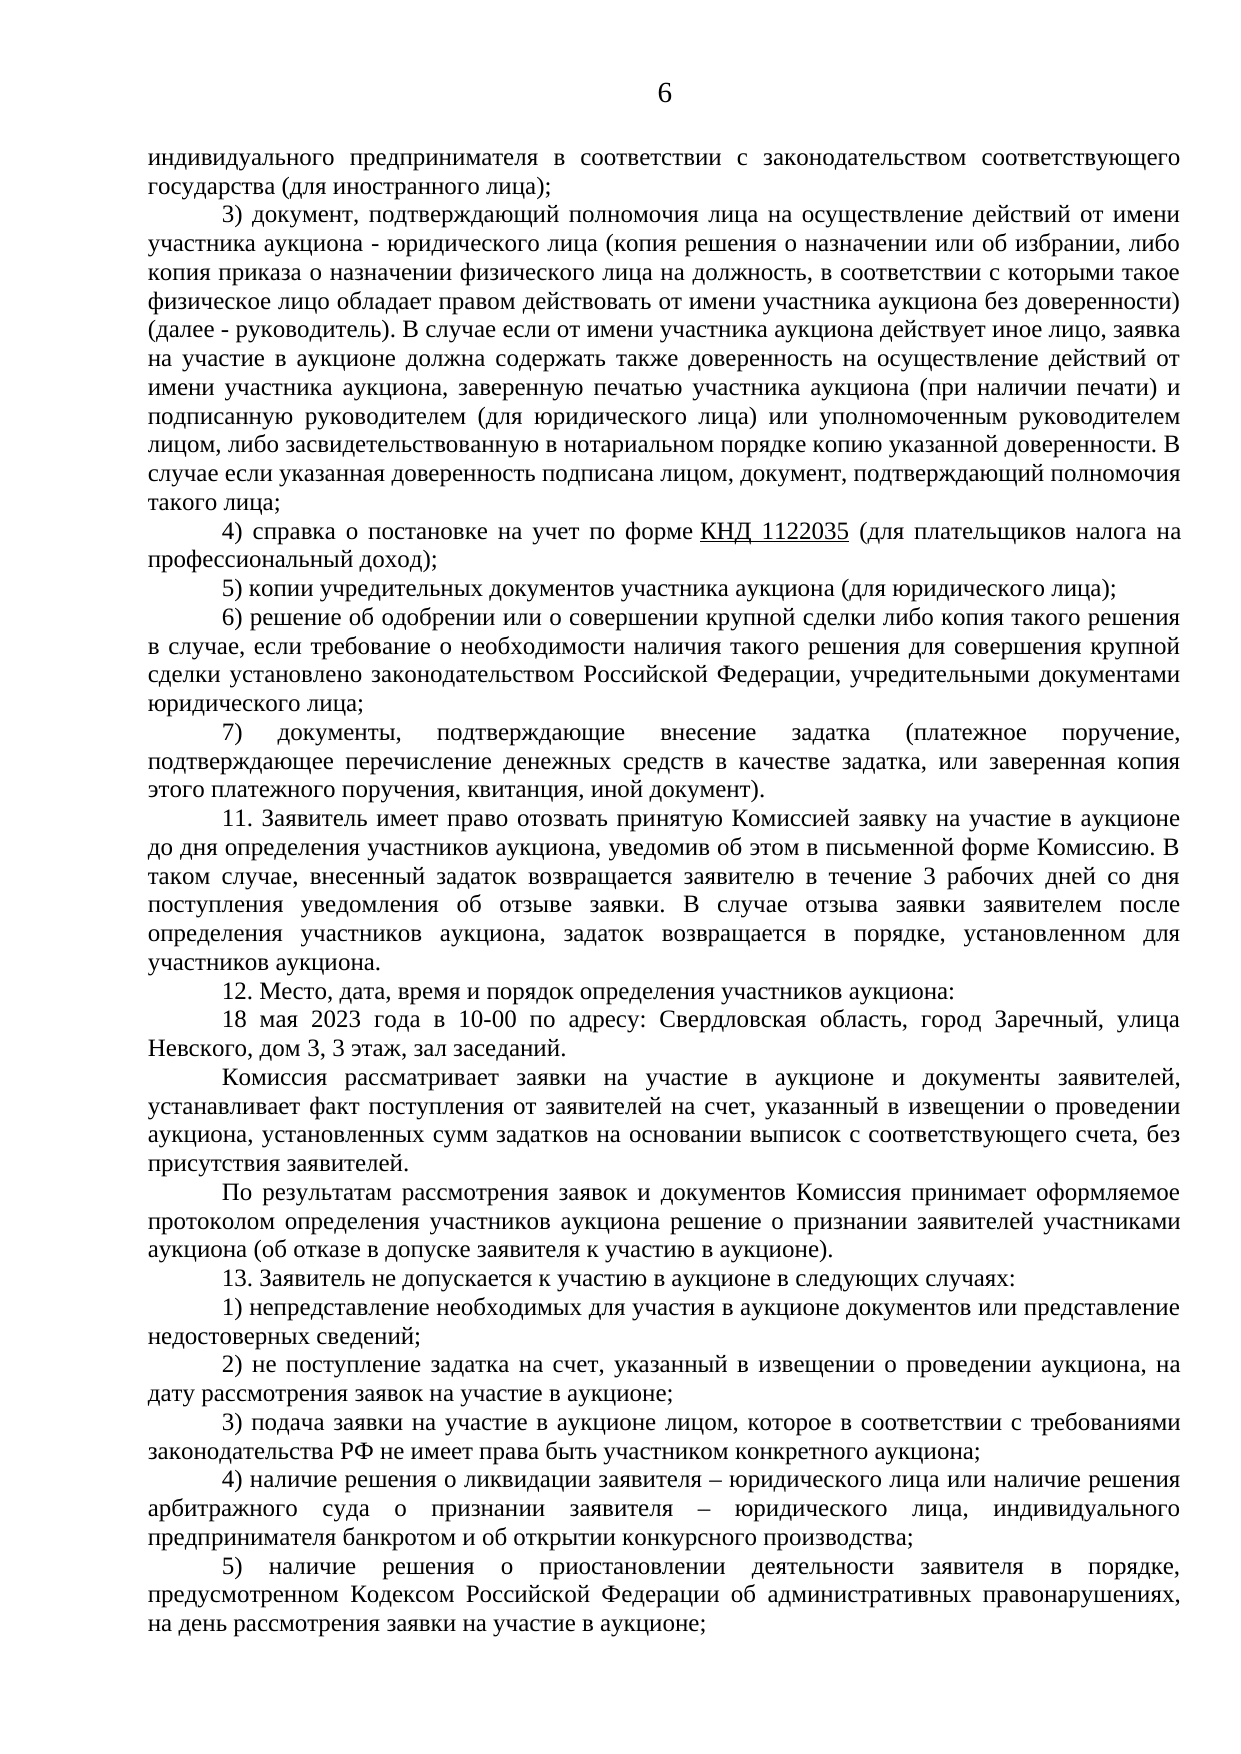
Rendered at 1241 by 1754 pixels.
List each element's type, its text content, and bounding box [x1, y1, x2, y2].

text 13. Заявитель не допускается к участию в аукционе в следующих случаях: [148, 1263, 1181, 1292]
text 18 мая 2023 года в 10-00 по адресу: Свердловская область, город Заречный, улица Невского, дом 3, 3 этаж, зал заседаний. [148, 1004, 1181, 1062]
text 4) справка о постановке на учет по форме КНД 1122035 (для плательщиков налога на профессиональный доход); [148, 516, 1181, 573]
text 2) не поступление задатка на счет, указанный в извещении о проведении аукциона, на дату рассмотрения заявок на участие в аукционе; [148, 1349, 1181, 1407]
text По результатам рассмотрения заявок и документов Комиссия принимает оформляемое протоколом определения участников аукциона решение о признании заявителей участниками аукциона (об отказе в допуске заявителя к участию в аукционе). [148, 1177, 1181, 1263]
text 3) документ, подтверждающий полномочия лица на осуществление действий от имени участника аукциона - юридического лица (копия решения о назначении или об избрании, либо копия приказа о назначении физического лица на должность, в соответствии с которыми такое физическое лицо обладает правом действовать от имени участника аукциона без доверенности) (далее - руководитель). В случае если от имени участника аукциона действует иное лицо, заявка на участие в аукционе должна содержать также доверенность на осуществление действий от имени участника аукциона, заверенную печатью участника аукциона (при наличии печати) и подписанную руководителем (для юридического лица) или уполномоченным руководителем лицом, либо засвидетельствованную в нотариальном порядке копию указанной доверенности. В случае если указанная доверенность подписана лицом, документ, подтверждающий полномочия такого лица; [148, 199, 1181, 516]
text 3) подача заявки на участие в аукционе лицом, которое в соответствии с требованиями законодательства РФ не имеет права быть участником конкретного аукциона; [148, 1407, 1181, 1464]
text 1) непредставление необходимых для участия в аукционе документов или представление недостоверных сведений; [148, 1292, 1181, 1349]
text 4) наличие решения о ликвидации заявителя – юридического лица или наличие решения арбитражного суда о признании заявителя – юридического лица, индивидуального предпринимателя банкротом и об открытии конкурсного производства; [148, 1464, 1181, 1551]
text 11. Заявитель имеет право отозвать принятую Комиссией заявку на участие в аукционе до дня определения участников аукциона, уведомив об этом в письменной форме Комиссию. В таком случае, внесенный задаток возвращается заявителю в течение 3 рабочих дней со дня поступления уведомления об отзыве заявки. В случае отзыва заявки заявителем после определения участников аукциона, задаток возвращается в порядке, установленном для участников аукциона. [148, 803, 1181, 976]
text индивидуального предпринимателя в соответствии с законодательством соответствующего государства (для иностранного лица); [148, 142, 1181, 199]
text 7) документы, подтверждающие внесение задатка (платежное поручение, подтверждающее перечисление денежных средств в качестве задатка, или заверенная копия этого платежного поручения, квитанция, иной документ). [148, 717, 1181, 803]
text 5) наличие решения о приостановлении деятельности заявителя в порядке, предусмотренном Кодексом Российской Федерации об административных правонарушениях, на день рассмотрения заявки на участие в аукционе; [148, 1551, 1181, 1637]
text 12. Место, дата, время и порядок определения участников аукциона: [148, 976, 1181, 1004]
text 5) копии учредительных документов участника аукциона (для юридического лица); [148, 573, 1181, 602]
text Комиссия рассматривает заявки на участие в аукционе и документы заявителей, устанавливает факт поступления от заявителей на счет, указанный в извещении о проведении аукциона, установленных сумм задатков на основании выписок с соответствующего счета, без присутствия заявителей. [148, 1062, 1181, 1177]
text 6) решение об одобрении или о совершении крупной сделки либо копия такого решения в случае, если требование о необходимости наличия такого решения для совершения крупной сделки установлено законодательством Российской Федерации, учредительными документами юридического лица; [148, 602, 1181, 717]
